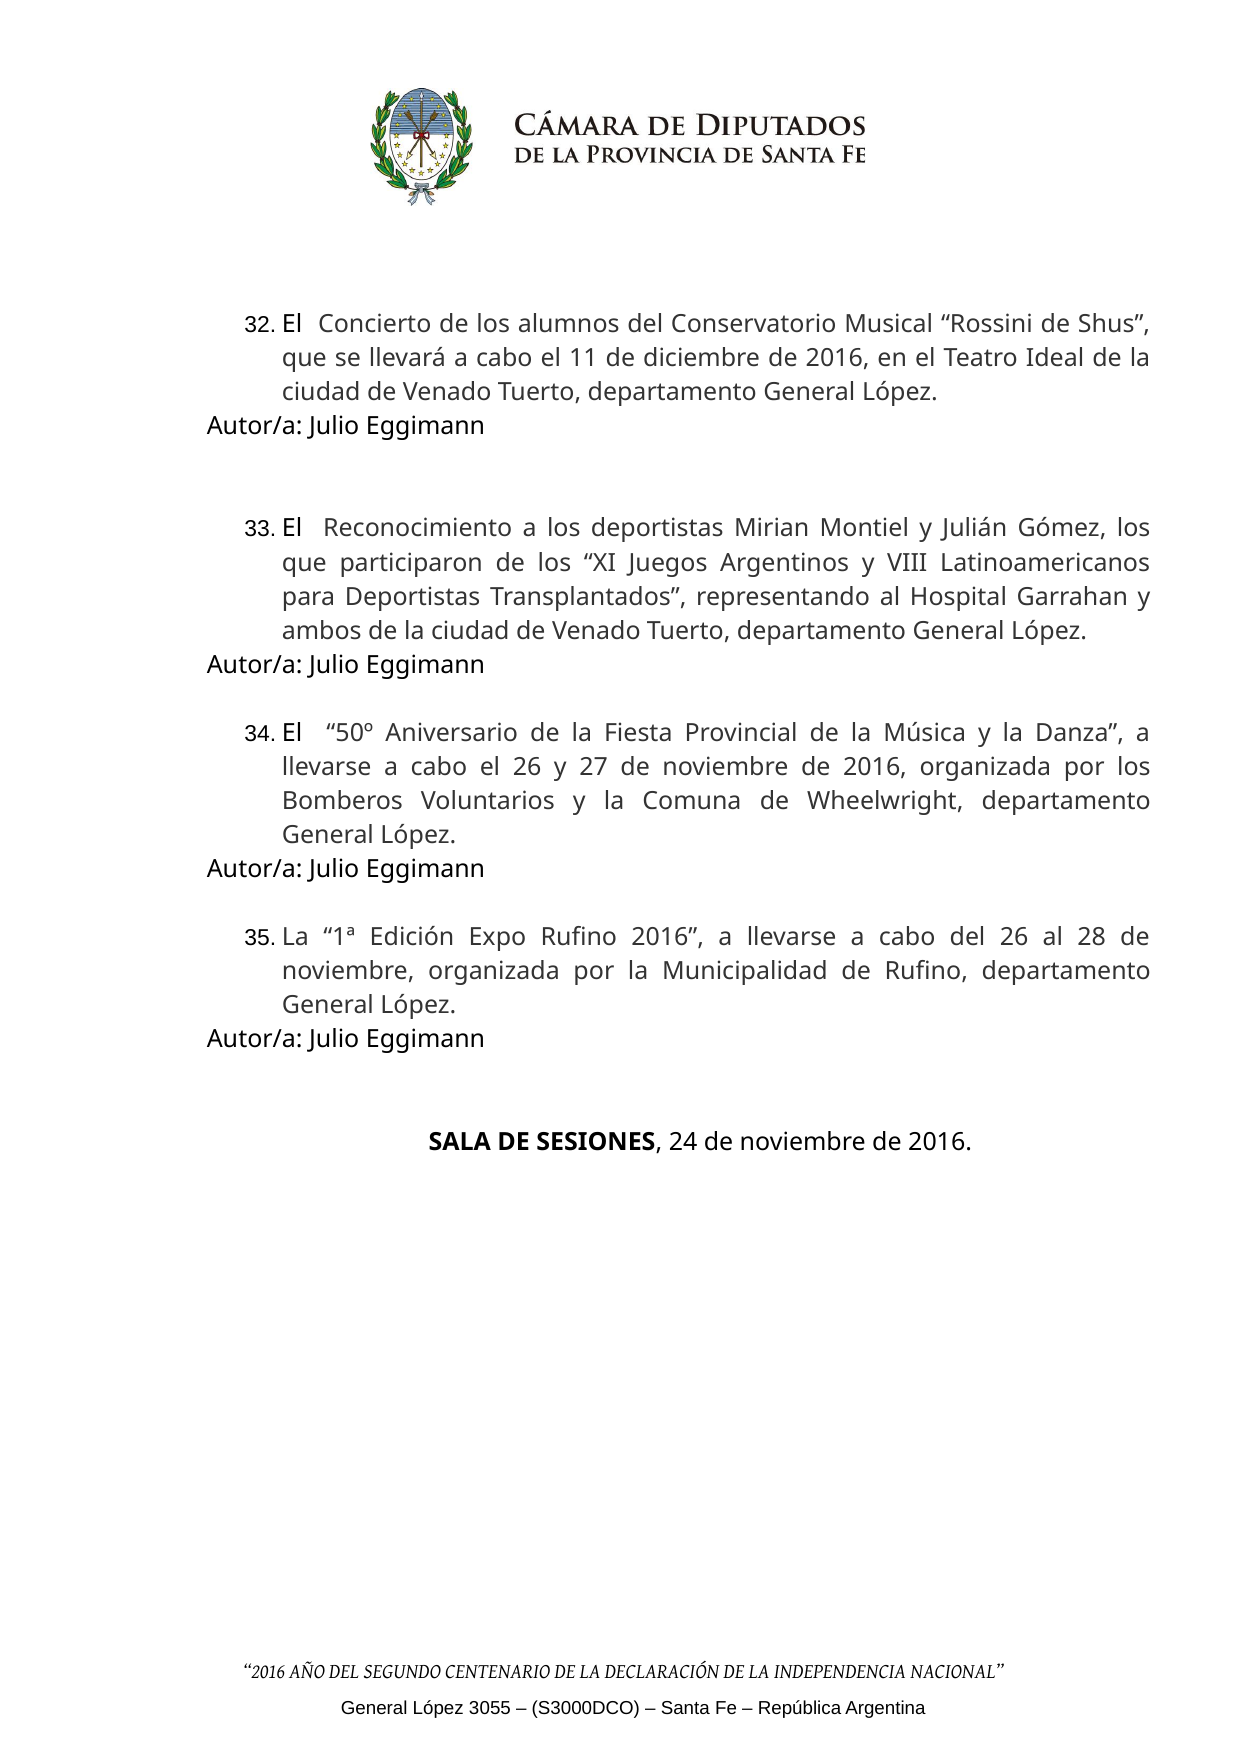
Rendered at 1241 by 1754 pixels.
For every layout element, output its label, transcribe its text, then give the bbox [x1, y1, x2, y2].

text Autor/a: Julio Eggimann [207, 646, 1152, 680]
text SALA DE SESIONES, 24 de noviembre de 2016. [207, 1123, 1152, 1157]
list El Concierto de los alumnos del Conservatorio Musical “Rossini de Shus”, que se llevará a cabo el 11 de diciembre de 2016, en el Teatro Ideal de la ciudad de Venado Tuerto, departamento General López. [244, 306, 1152, 408]
picture [370, 88, 866, 210]
text Autor/a: Julio Eggimann [207, 851, 1152, 885]
list La “1ª Edición Expo Rufino 2016”, a llevarse a cabo del 26 al 28 de noviembre, organizada por la Municipalidad de Rufino, departamento General López. [244, 919, 1152, 1021]
text Autor/a: Julio Eggimann [207, 408, 1152, 442]
text Autor/a: Julio Eggimann [207, 1021, 1152, 1055]
list El “50º Aniversario de la Fiesta Provincial de la Música y la Danza”, a llevarse a cabo el 26 y 27 de noviembre de 2016, organizada por los Bomberos Voluntarios y la Comuna de Wheelwright, departamento General López. [244, 714, 1152, 851]
list El Reconocimiento a los deportistas Mirian Montiel y Julián Gómez, los que participaron de los “XI Juegos Argentinos y VIII Latinoamericanos para Deportistas Transplantados”, representando al Hospital Garrahan y ambos de la ciudad de Venado Tuerto, departamento General López. [244, 510, 1152, 646]
